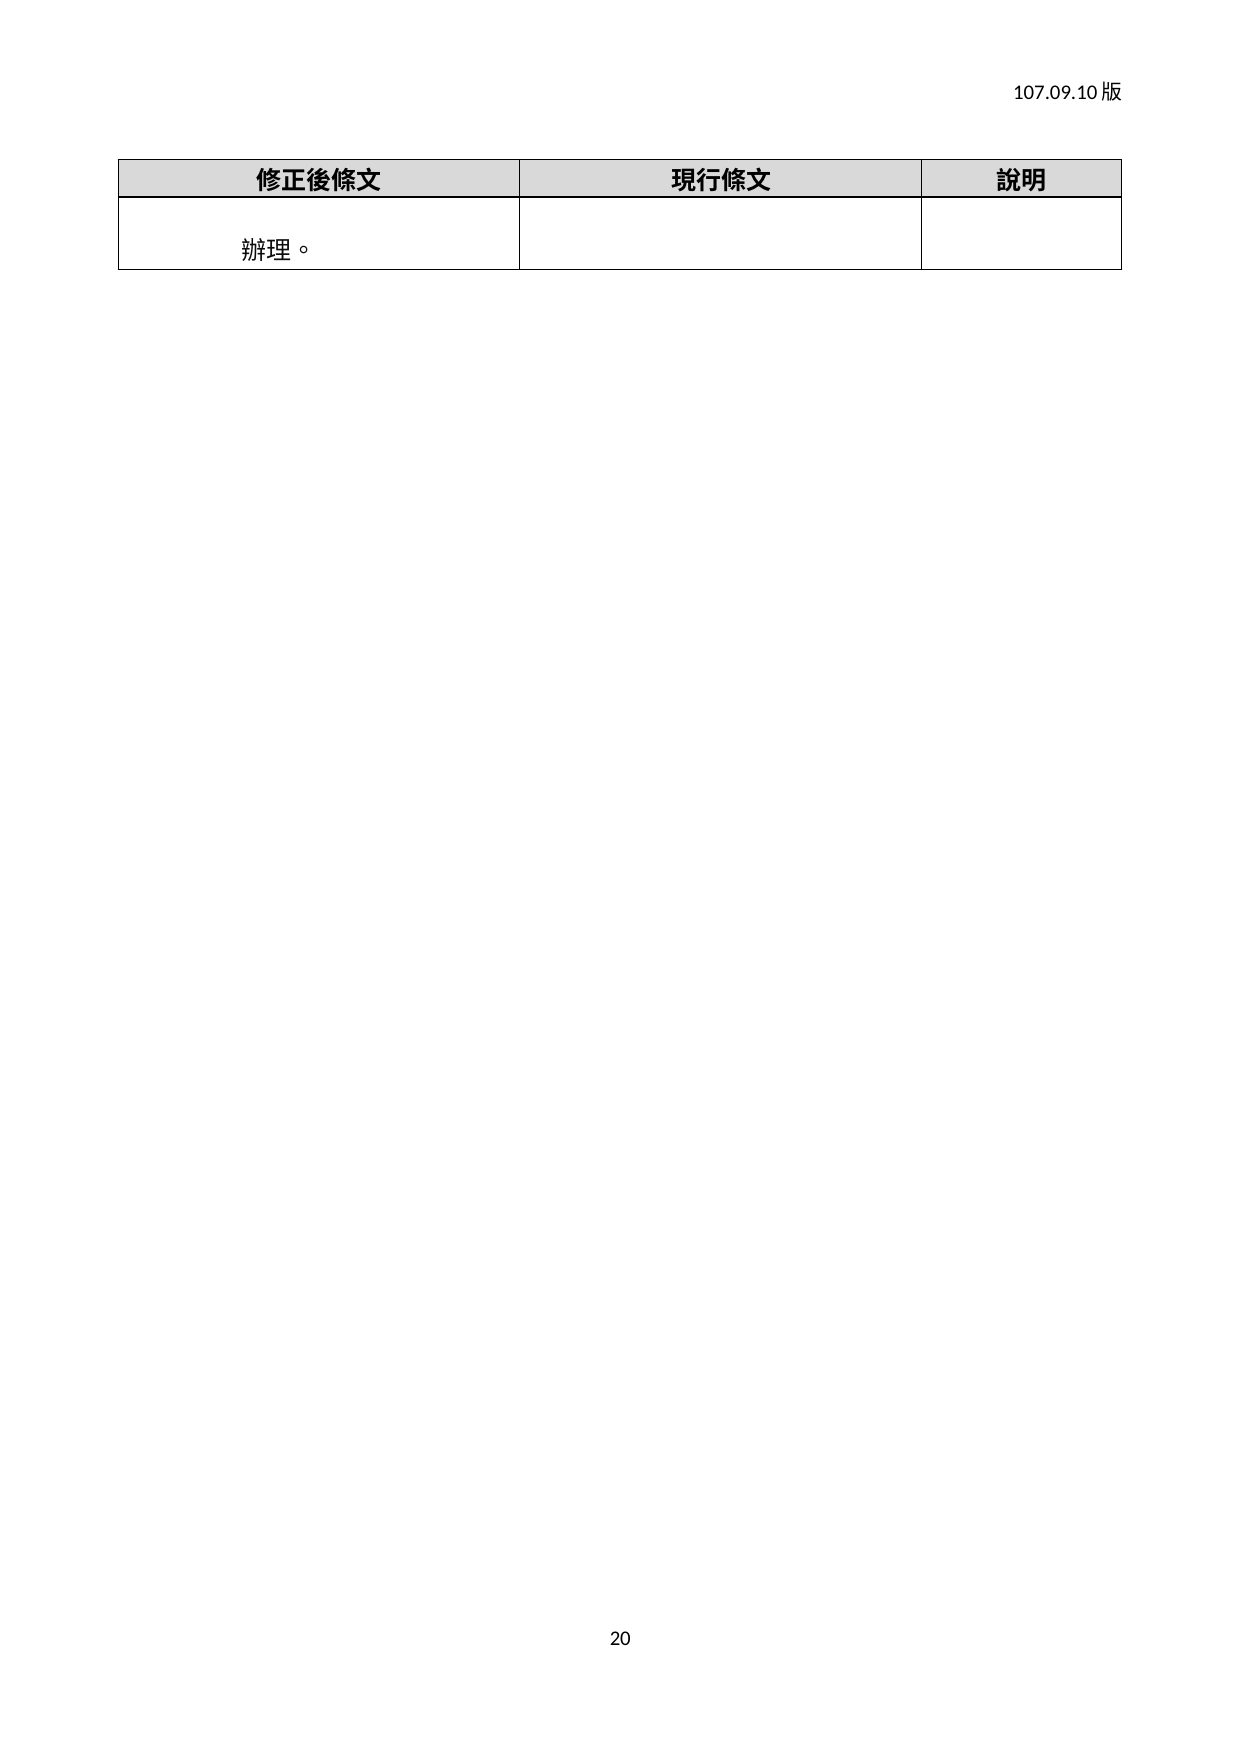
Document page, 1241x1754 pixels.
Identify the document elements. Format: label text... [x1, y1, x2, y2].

table_cell [922, 198, 1121, 269]
table_header 修正後條文 [119, 160, 519, 196]
table_cell 辦理。 [119, 198, 519, 269]
table_header 現行條文 [520, 160, 921, 196]
table_cell [520, 198, 921, 269]
table_header 說明 [922, 160, 1121, 196]
